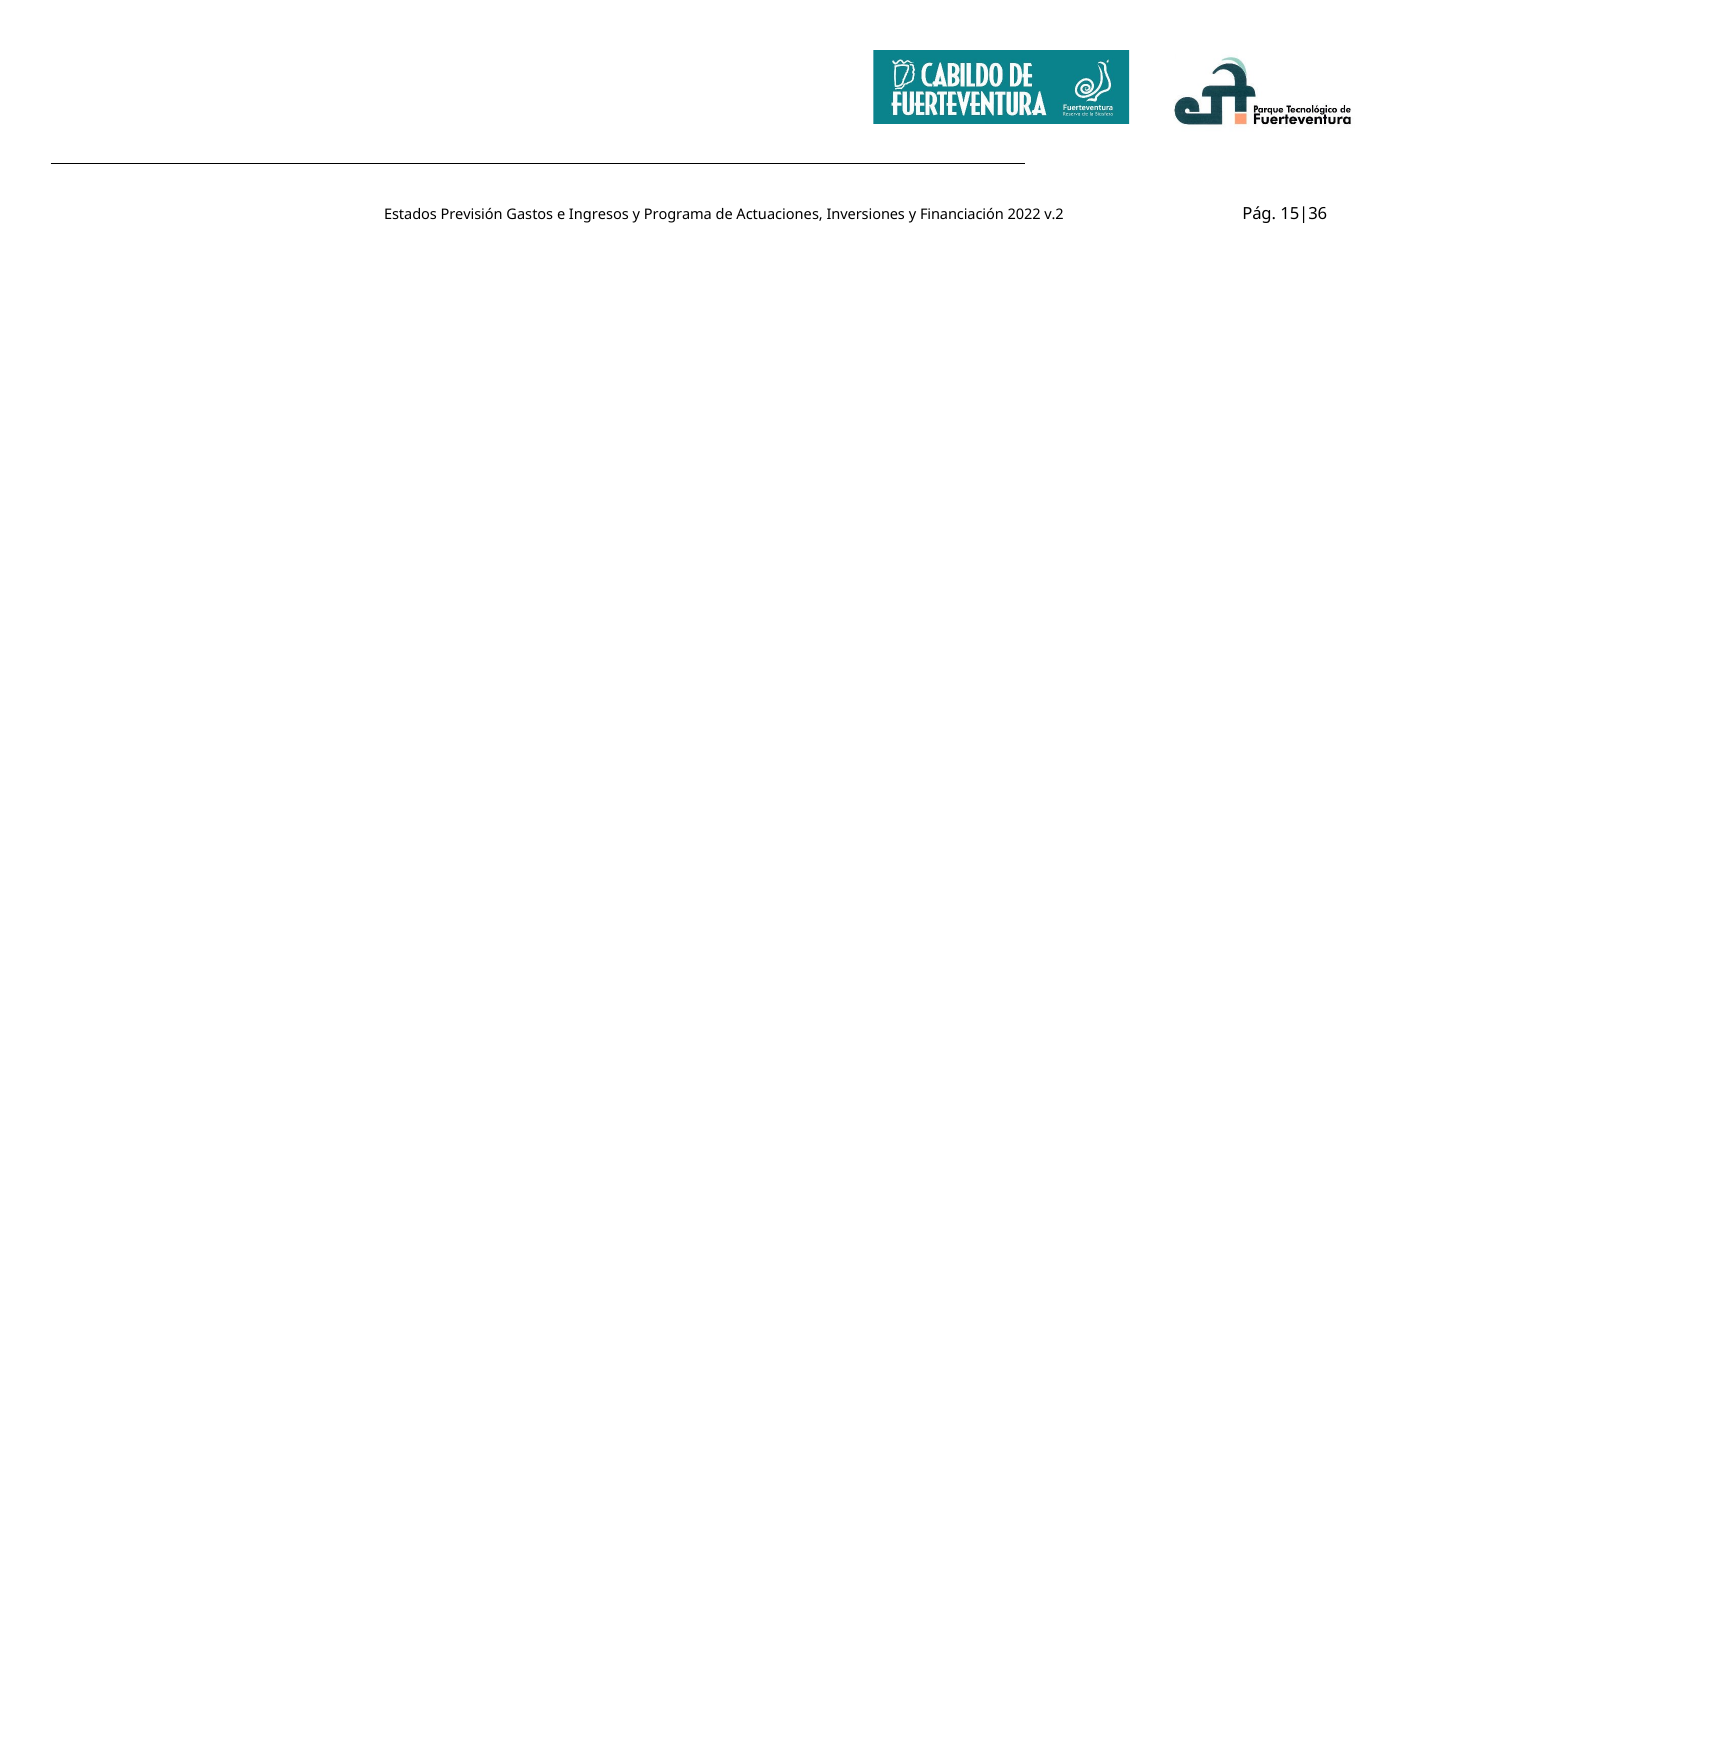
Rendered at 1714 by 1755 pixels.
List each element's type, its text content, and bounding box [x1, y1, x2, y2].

text Estados Previsión Gastos e Ingresos y Programa de Actuaciones, Inversiones y Financiación 2022 v.2 Pág. 15|36 [243, 201, 1468, 224]
